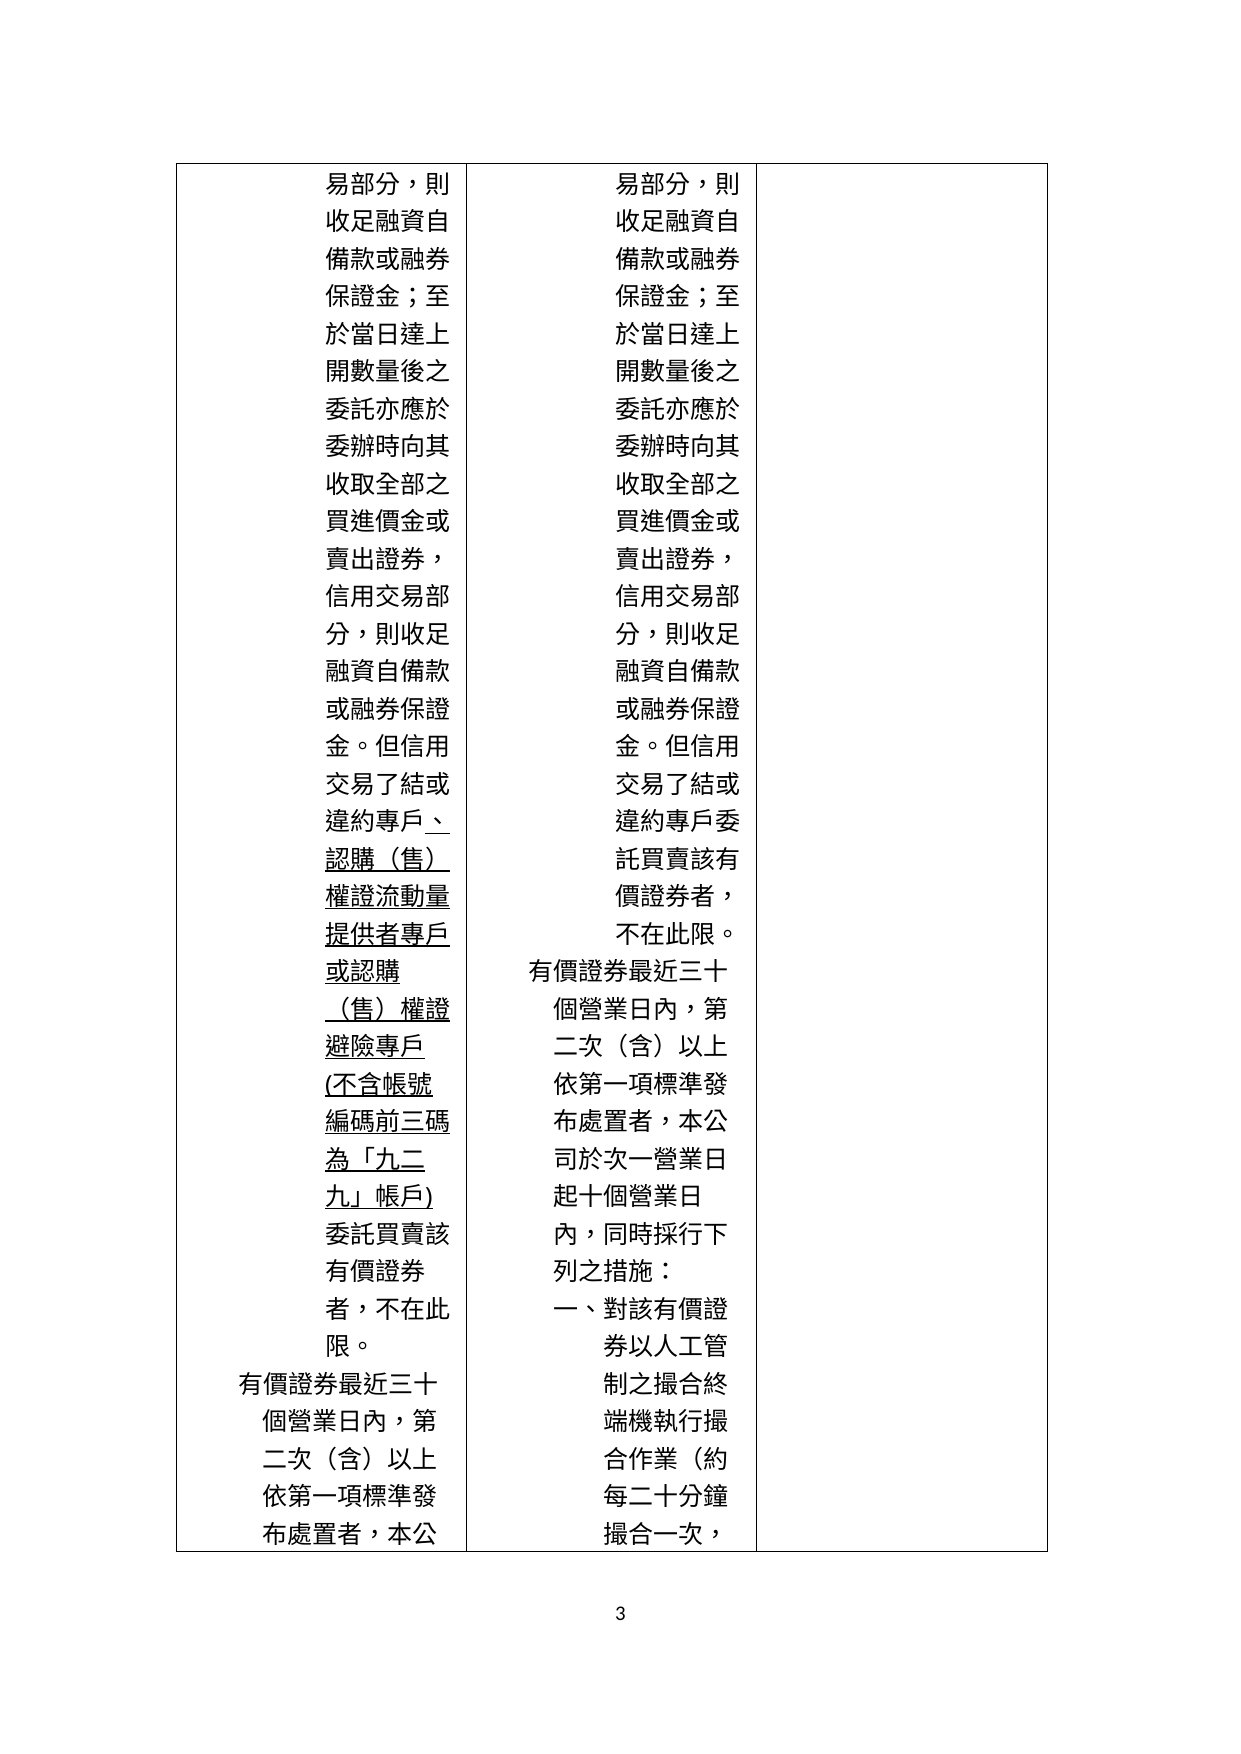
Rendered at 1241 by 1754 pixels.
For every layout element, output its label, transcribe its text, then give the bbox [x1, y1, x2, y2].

table_cell [757, 164, 1047, 1551]
table_cell 易部分，則收足融資自備款或融券保證金；至於當日達上開數量後之委託亦應於委辦時向其收取全部之買進價金或賣出證券，信用交易部分，則收足融資自備款或融券保證金。但信用交易了結或違約專戶委託買賣該有價證券者，不在此限。 有價證券最近三十個營業日內，第二次（含）以上依第一項標準發布處置者，本公司於次一營業日起十個營業日內，同時採行下列之措施： 一、對該有價證券以人工管制之撮合終端機執行撮合作業（約每二十分鐘撮合一次， [467, 164, 756, 1551]
table_cell 易部分，則收足融資自備款或融券保證金；至於當日達上開數量後之委託亦應於委辦時向其收取全部之買進價金或賣出證券，信用交易部分，則收足融資自備款或融券保證金。但信用交易了結或違約專戶、認購（售）權證流動量提供者專戶或認購（售）權證避險專戶(不含帳號編碼前三碼為「九二九」帳戶)委託買賣該有價證券者，不在此限。 有價證券最近三十個營業日內，第二次（含）以上依第一項標準發布處置者，本公 [177, 164, 466, 1551]
